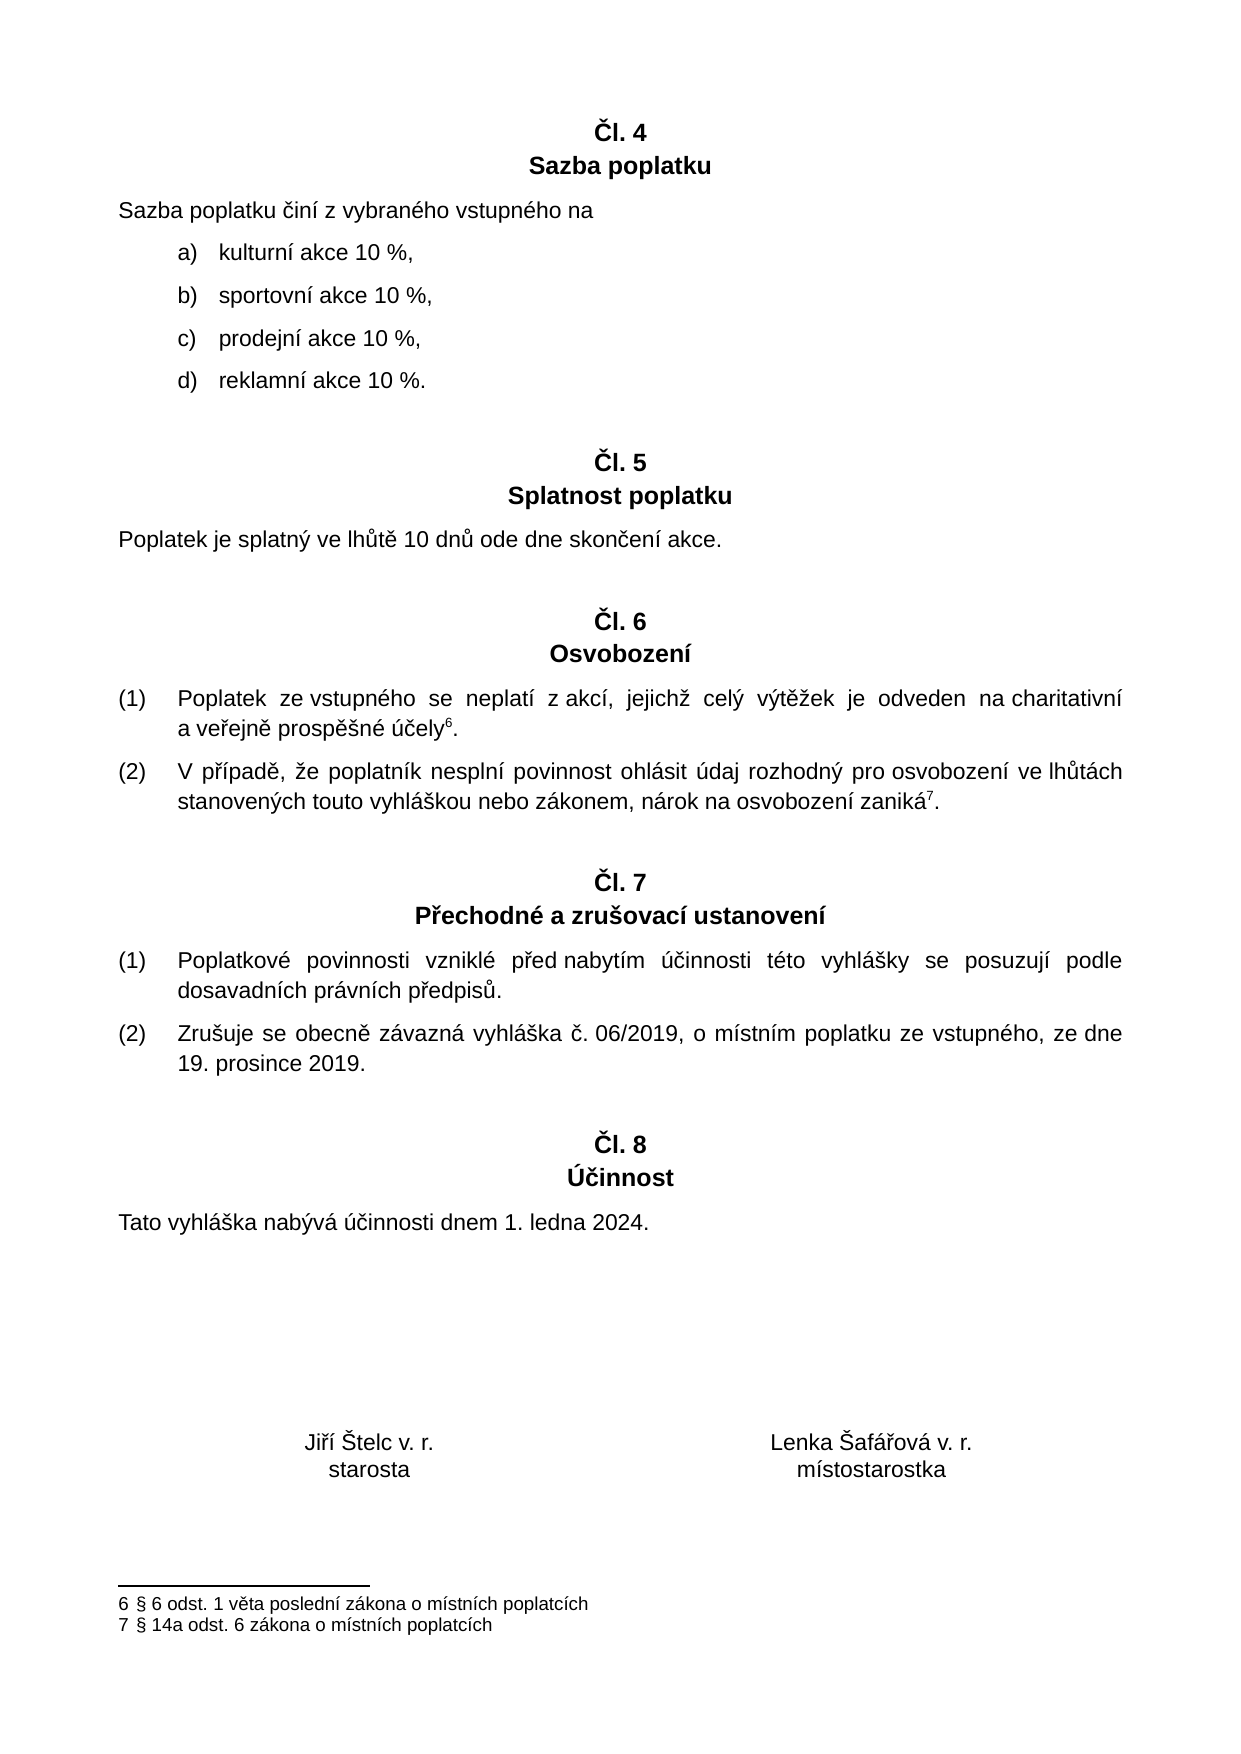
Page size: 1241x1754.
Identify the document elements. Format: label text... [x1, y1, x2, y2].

table_header Jiří Štelc v. r. starosta [118, 1370, 620, 1488]
list V případě, že poplatník nesplní povinnost ohlásit údaj rozhodný pro osvobození ve lhůtách stanovených touto vyhláškou nebo zákonem, nárok na osvobození zaniká. [118, 758, 1122, 814]
list reklamní akce 10 %. [177, 367, 1122, 394]
subtitle Čl. 4 Sazba poplatku [118, 118, 1122, 180]
list Zrušuje se obecně závazná vyhláška č. 06/2019, o místním poplatku ze vstupného, ze dne 19. prosince 2019. [118, 1020, 1122, 1076]
list Poplatek ze vstupného se neplatí z akcí, jejichž celý výtěžek je odveden na charitativní a veřejně prospěšné účely. [118, 685, 1122, 742]
subtitle Čl. 6 Osvobození [118, 606, 1122, 668]
list prodejní akce 10 %, [177, 325, 1122, 351]
table_header Lenka Šafářová v. r. místostarostka [620, 1370, 1122, 1488]
list § 14a odst. 6 zákona o místních poplatcích [118, 1614, 1122, 1635]
subtitle Čl. 7 Přechodné a zrušovací ustanovení [118, 868, 1122, 930]
subtitle Čl. 5 Splatnost poplatku [118, 448, 1122, 509]
text Poplatek je splatný ve lhůtě 10 dnů ode dne skončení akce. [118, 526, 1122, 553]
list kulturní akce 10 %, [177, 239, 1122, 266]
list Poplatkové povinnosti vzniklé před nabytím účinnosti této vyhlášky se posuzují podle dosavadních právních předpisů. [118, 947, 1122, 1003]
text Tato vyhláška nabývá účinnosti dnem 1. ledna 2024. [118, 1209, 1122, 1235]
subtitle Čl. 8 Účinnost [118, 1130, 1122, 1192]
text Sazba poplatku činí z vybraného vstupného na [118, 197, 1122, 223]
list § 6 odst. 1 věta poslední zákona o místních poplatcích [118, 1592, 1122, 1614]
list sportovní akce 10 %, [177, 282, 1122, 308]
